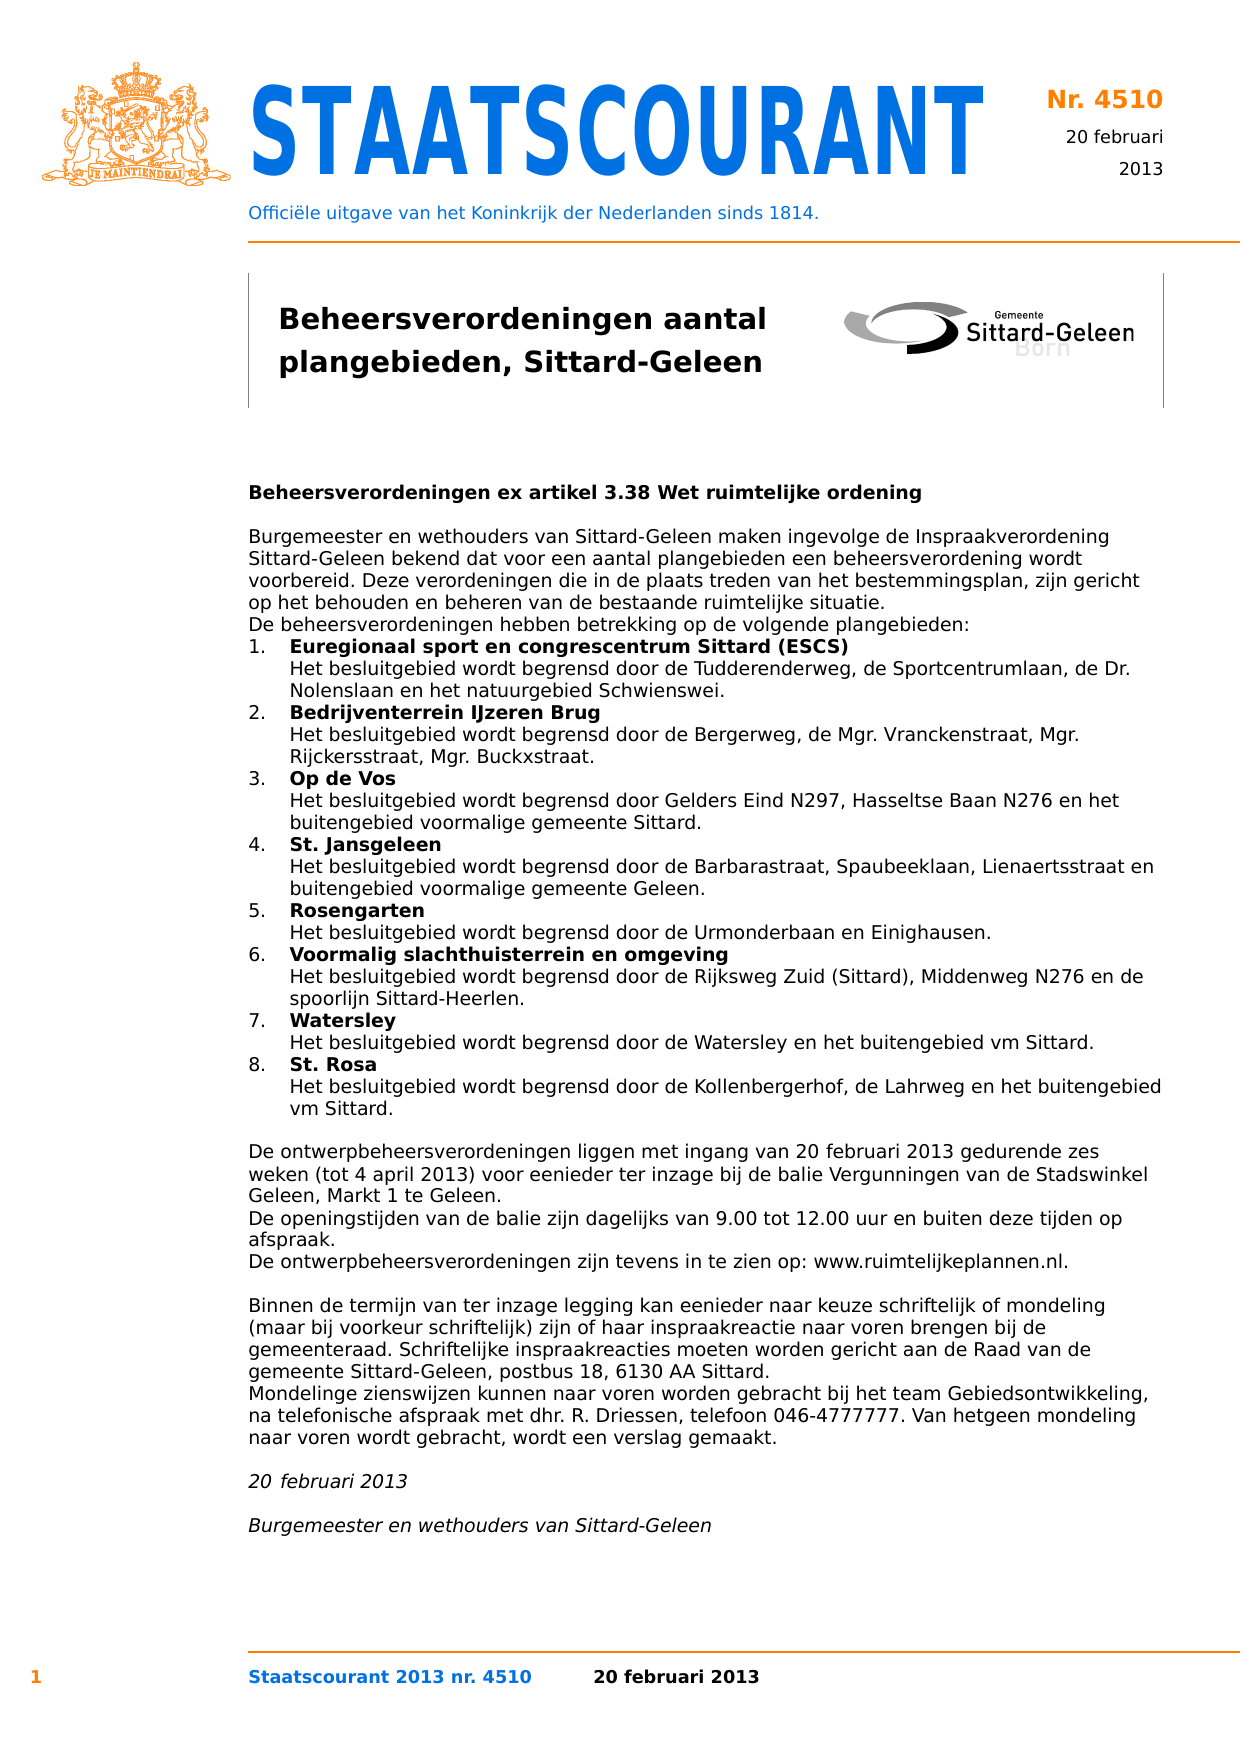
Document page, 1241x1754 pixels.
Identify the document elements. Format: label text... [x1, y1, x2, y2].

text Het besluitgebied wordt begrensd door de Barbarastraat, Spaubeeklaan, Lienaertsstraat en buitengebied voormalige gemeente Geleen. [289, 856, 1163, 900]
picture [844, 302, 1134, 356]
text 1. Euregionaal sport en congrescentrum Sittard (ESCS) [248, 636, 1163, 658]
text 7. Watersley [248, 1010, 1163, 1032]
text De ontwerpbeheersverordeningen zijn tevens in te zien op: www.ruimtelijkeplannen.nl. [248, 1251, 1163, 1273]
text Het besluitgebied wordt begrensd door de Tudderenderweg, de Sportcentrumlaan, de Dr. Nolenslaan en het natuurgebied Schwienswei. [289, 658, 1163, 702]
text Burgemeester en wethouders van Sittard-Geleen [248, 1515, 1163, 1537]
text 5. Rosengarten [248, 900, 1163, 922]
text Het besluitgebied wordt begrensd door Gelders Eind N297, Hasseltse Baan N276 en het buitengebied voormalige gemeente Sittard. [289, 790, 1163, 834]
text Het besluitgebied wordt begrensd door de Kollenbergerhof, de Lahrweg en het buitengebied vm Sittard. [289, 1076, 1163, 1119]
text 6. Voormalig slachthuisterrein en omgeving [248, 944, 1163, 966]
picture [41, 62, 231, 186]
text Het besluitgebied wordt begrensd door de Bergerweg, de Mgr. Vranckenstraat, Mgr. Rijckersstraat, Mgr. Buckxstraat. [289, 724, 1163, 768]
text 3. Op de Vos [248, 768, 1163, 790]
table_cell Officiële uitgave van het Koninkrijk der Nederlanden sinds 1814. [248, 203, 1240, 241]
text Het besluitgebied wordt begrensd door de Watersley en het buitengebied vm Sittard. [289, 1032, 1163, 1054]
table_cell 20 februari [998, 121, 1240, 153]
text Mondelinge zienswijzen kunnen naar voren worden gebracht bij het team Gebiedsontwikkeling, na telefonische afspraak met dhr. R. Driessen, telefoon 046-4777777. Van hetgeen mondeling naar voren wordt gebracht, wordt een verslag gemaakt. [248, 1383, 1163, 1449]
text Binnen de termijn van ter inzage legging kan eenieder naar keuze schriftelijk of mondeling (maar bij voorkeur schriftelijk) zijn of haar inspraakreactie naar voren brengen bij de gemeenteraad. Schriftelijke inspraakreacties moeten worden gericht aan de Raad van de gemeente Sittard-Geleen, postbus 18, 6130 AA Sittard. [248, 1295, 1163, 1383]
text Het besluitgebied wordt begrensd door de Rijksweg Zuid (Sittard), Middenweg N276 en de spoorlijn Sittard-Heerlen. [289, 966, 1163, 1010]
text Burgemeester en wethouders van Sittard-Geleen maken ingevolge de Inspraakverordening Sittard-Geleen bekend dat voor een aantal plangebieden een beheersverordening wordt voorbereid. Deze verordeningen die in de plaats treden van het bestemmingsplan, zijn gericht op het behouden en beheren van de bestaande ruimtelijke situatie. [248, 526, 1163, 614]
table_header [25, 62, 248, 241]
table_header STAATSCOURANT [248, 62, 998, 203]
text 4. St. Jansgeleen [248, 834, 1163, 856]
text De ontwerpbeheersverordeningen liggen met ingang van 20 februari 2013 gedurende zes weken (tot 4 april 2013) voor eenieder ter inzage bij de balie Vergunningen van de Stadswinkel Geleen, Markt 1 te Geleen. [248, 1141, 1163, 1207]
subtitle Beheersverordeningen aantal plangebieden, Sittard-Geleen [249, 273, 1163, 408]
text Beheersverordeningen ex artikel 3.38 Wet ruimtelijke ordening [248, 482, 1163, 504]
text 20 februari 2013 [248, 1471, 1163, 1493]
text De openingstijden van de balie zijn dagelijks van 9.00 tot 12.00 uur en buiten deze tijden op afspraak. [248, 1207, 1163, 1251]
text De beheersverordeningen hebben betrekking op de volgende plangebieden: [248, 614, 1163, 636]
text Het besluitgebied wordt begrensd door de Urmonderbaan en Einighausen. [289, 922, 1163, 944]
text 8. St. Rosa [248, 1054, 1163, 1076]
text 2. Bedrijventerrein IJzeren Brug [248, 702, 1163, 724]
table_cell 2013 [998, 153, 1240, 203]
table_header Nr. 4510 [998, 62, 1240, 121]
